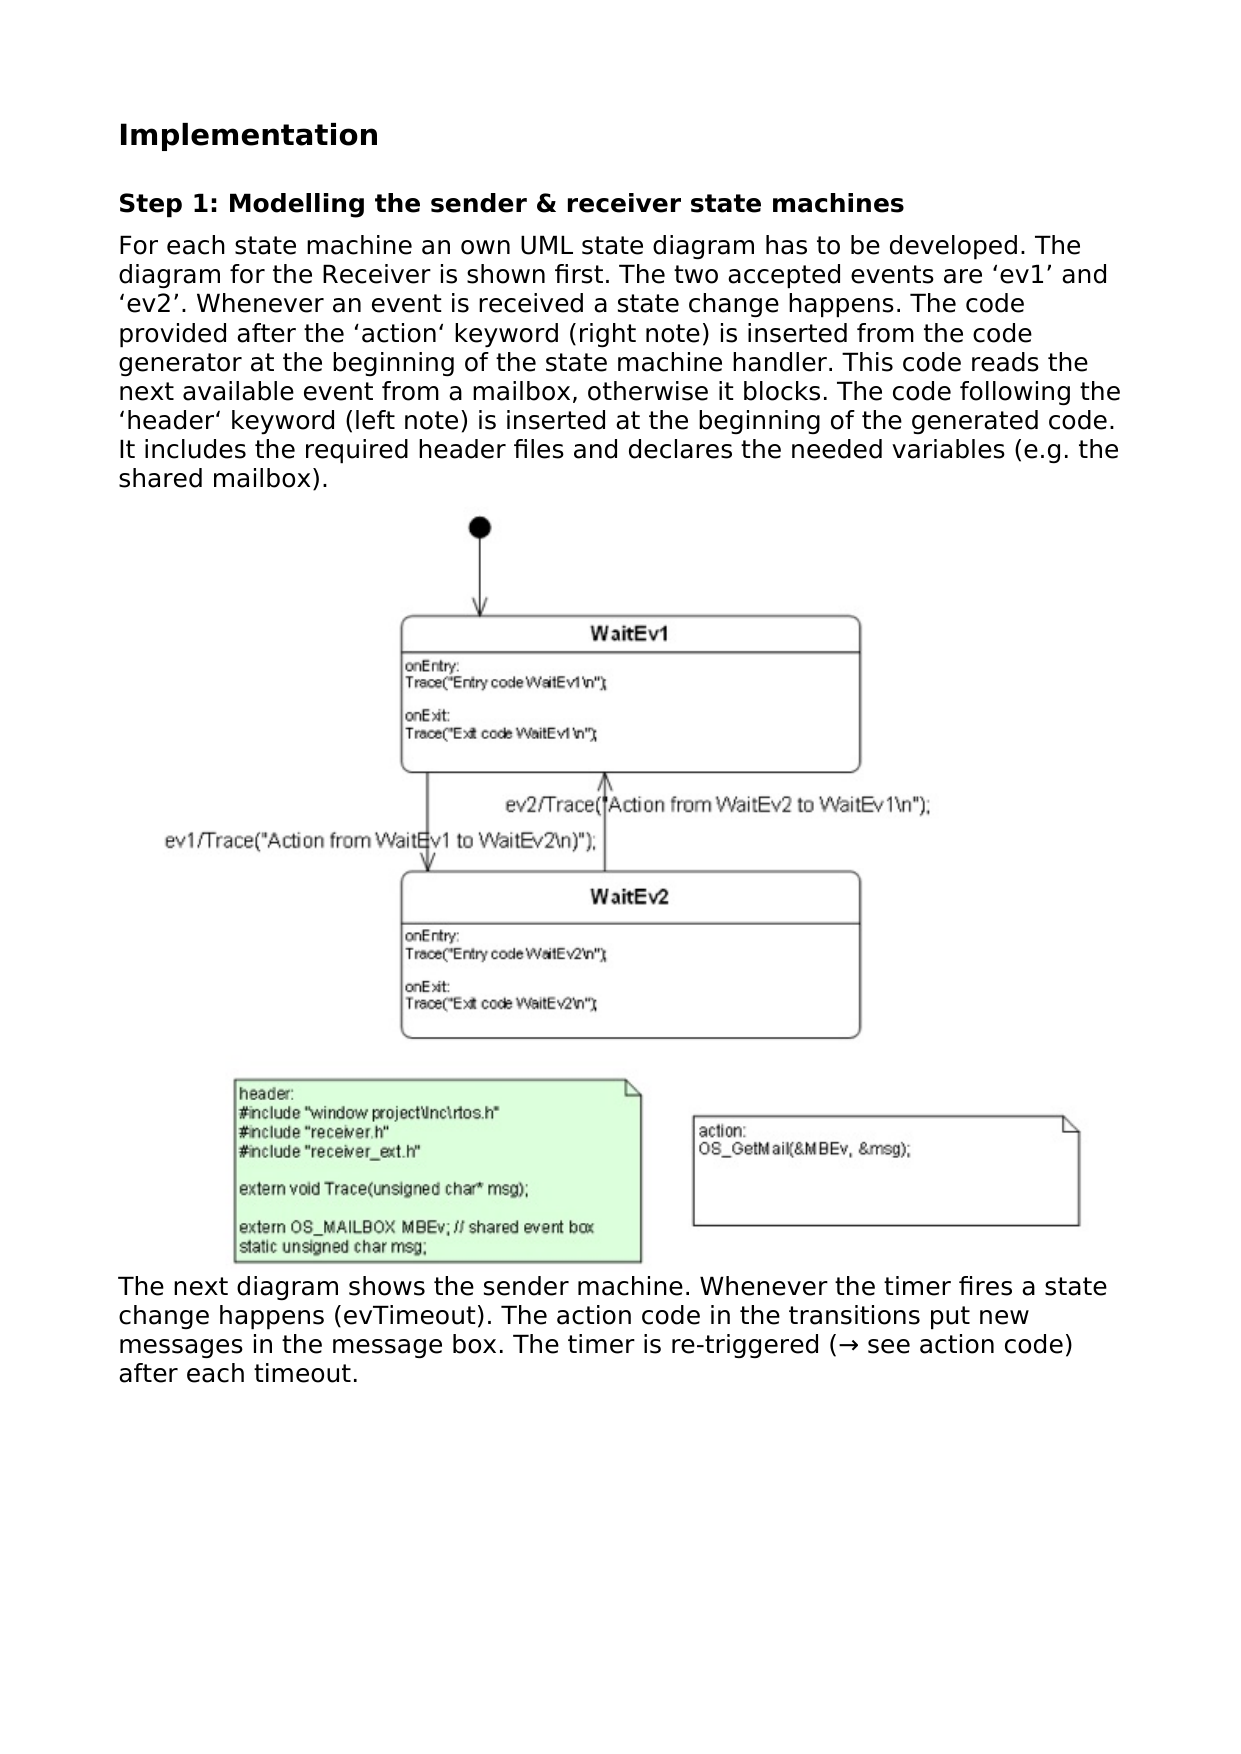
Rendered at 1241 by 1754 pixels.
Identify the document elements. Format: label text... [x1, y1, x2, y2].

text For each state machine an own UML state diagram has to be developed. The diagram for the Receiver is shown first. The two accepted events are ‘ev1’ and ‘ev2’. Whenever an event is received a state change happens. The code provided after the ‘action‘ keyword (right note) is inserted from the code generator at the beginning of the state machine handler. This code reads the next available event from a mailbox, otherwise it blocks. The code following the ‘header‘ keyword (left note) is inserted at the beginning of the generated code. It includes the required header files and declares the needed variables (e.g. the shared mailbox). [118, 231, 1122, 494]
picture [151, 506, 1089, 1272]
subtitle Step 1: Modelling the sender & receiver state machines [118, 189, 1122, 219]
text The next diagram shows the sender machine. Whenever the timer fires a state change happens (evTimeout). The action code in the transitions put new messages in the message box. The timer is re-triggered (→ see action code) after each timeout. [118, 866, 1122, 1388]
subtitle Implementation [118, 118, 1122, 152]
